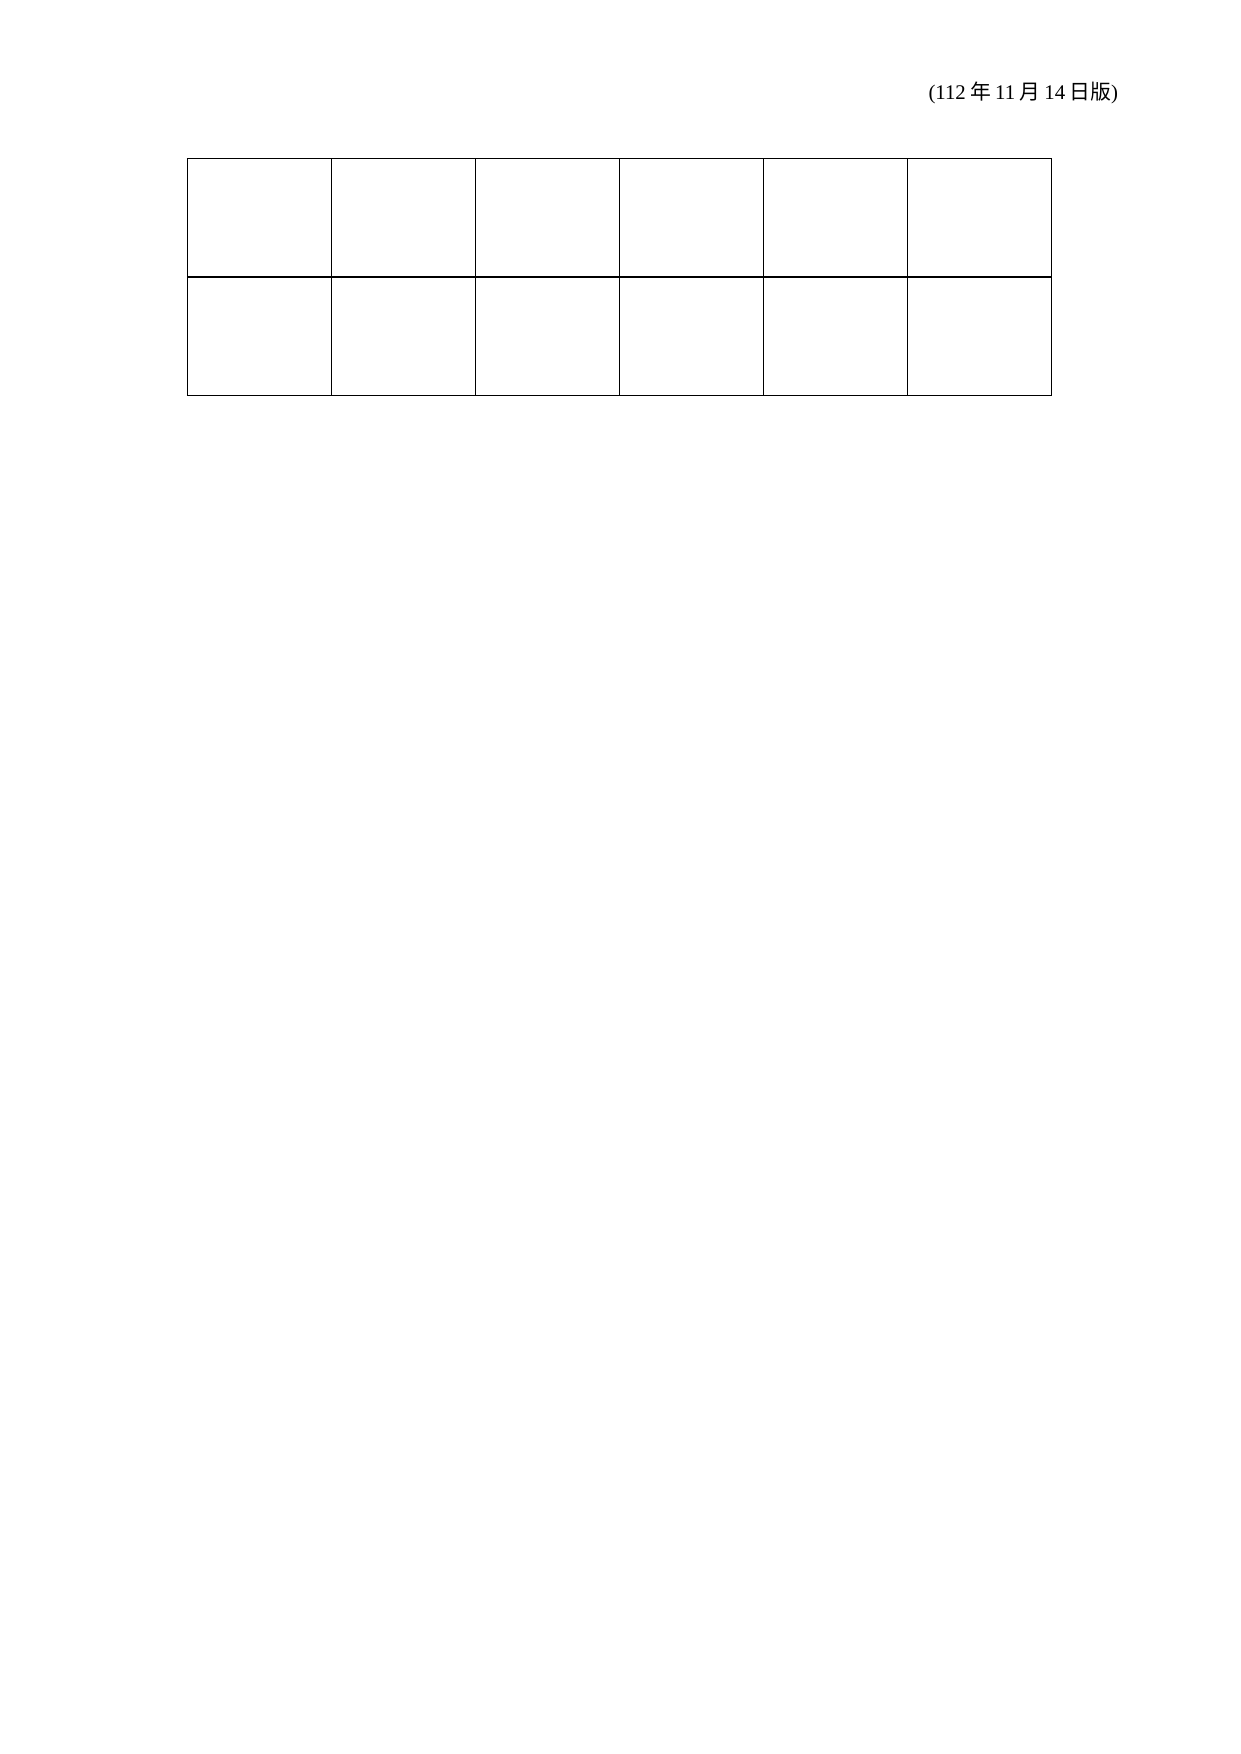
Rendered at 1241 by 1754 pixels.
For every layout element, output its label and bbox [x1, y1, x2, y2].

table_cell [188, 159, 331, 276]
table_cell [620, 159, 763, 276]
table_cell [764, 159, 907, 276]
table_cell [476, 159, 619, 276]
table_cell [764, 278, 907, 394]
table_cell [908, 278, 1051, 394]
table_cell [332, 278, 475, 394]
table_cell [188, 278, 331, 394]
table_cell [476, 278, 619, 394]
table_cell [332, 159, 475, 276]
table_cell [908, 159, 1051, 276]
table_cell [620, 278, 763, 394]
